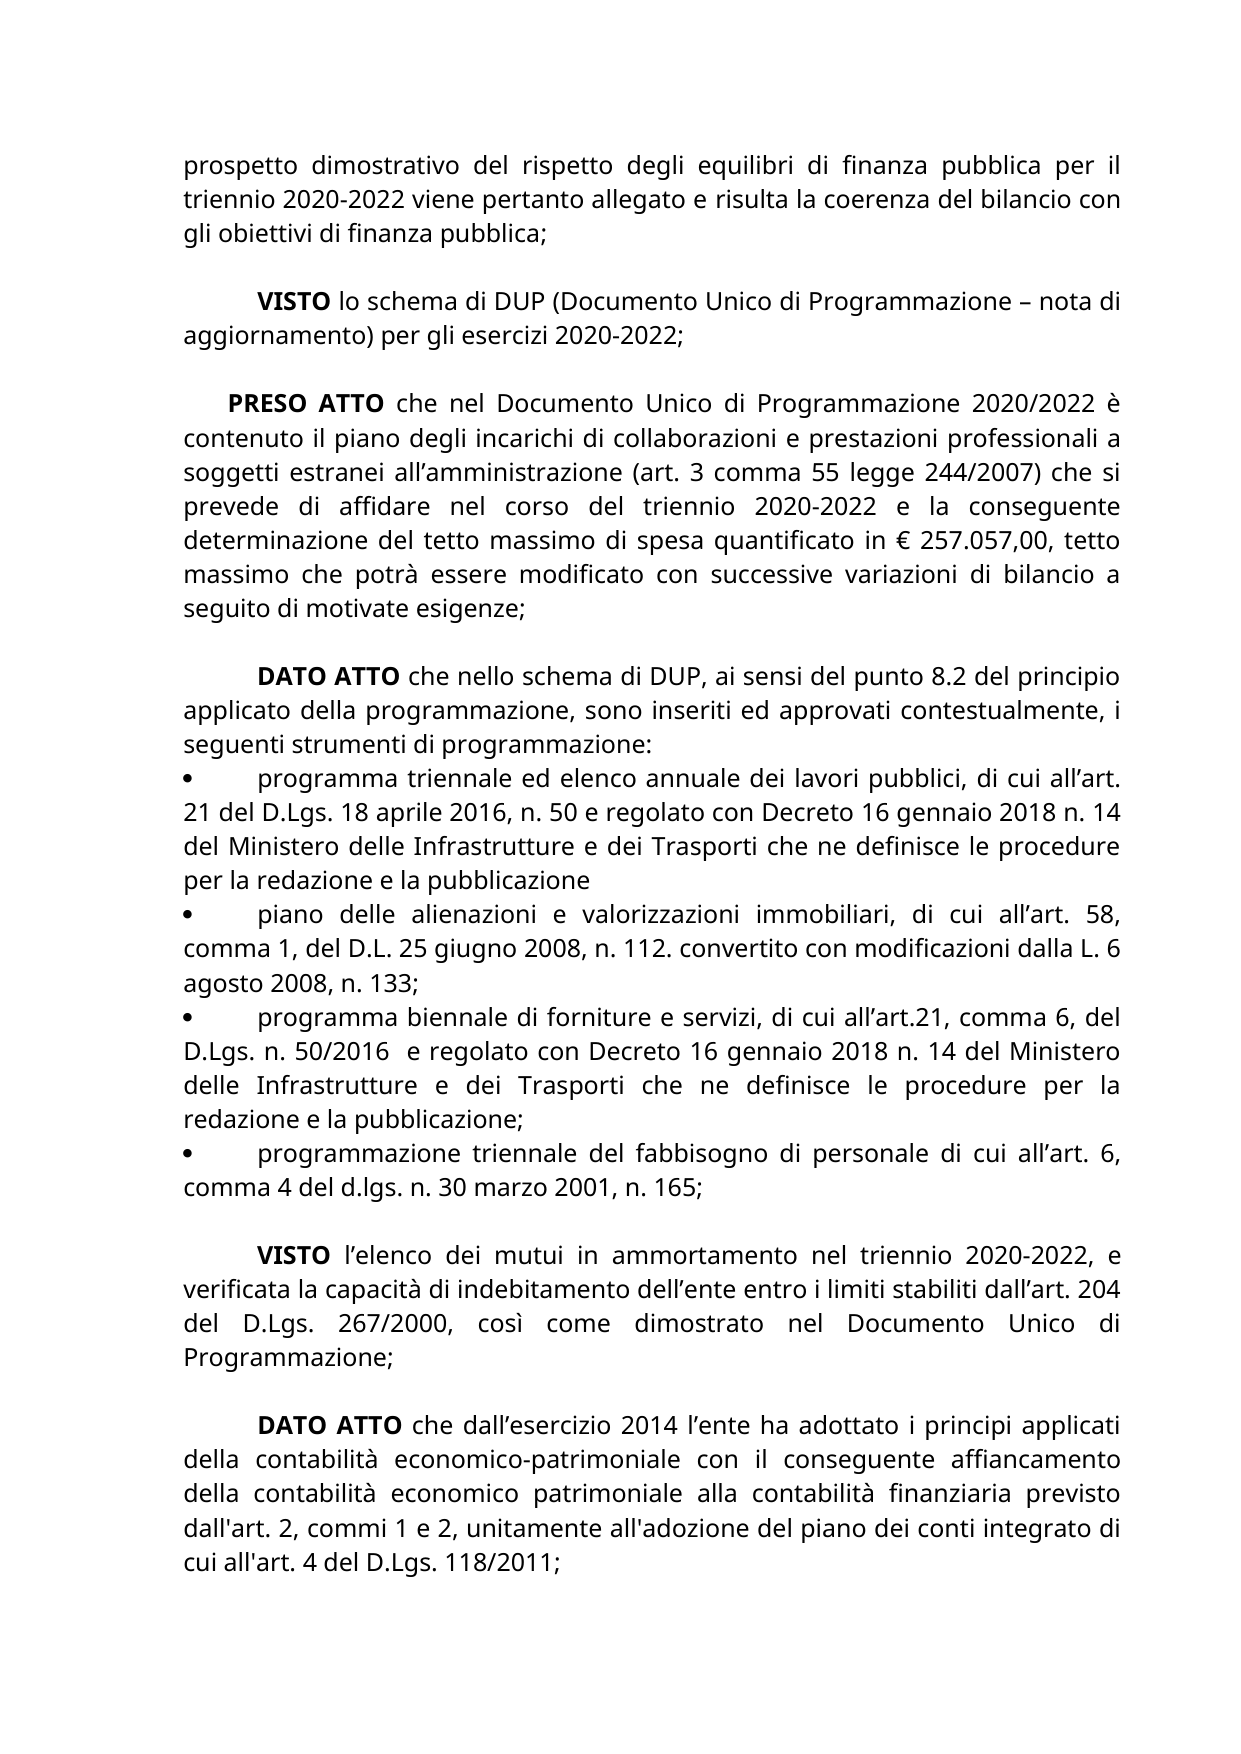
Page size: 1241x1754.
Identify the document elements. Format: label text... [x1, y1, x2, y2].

text DATO ATTO che dall’esercizio 2014 l’ente ha adottato i principi applicati della contabilità economico-patrimoniale con il conseguente affiancamento della contabilità economico patrimoniale alla contabilità finanziaria previsto dall'art. 2, commi 1 e 2, unitamente all'adozione del piano dei conti integrato di cui all'art. 4 del D.Lgs. 118/2011; [183, 1408, 1122, 1578]
text prospetto dimostrativo del rispetto degli equilibri di finanza pubblica per il triennio 2020-2022 viene pertanto allegato e risulta la coerenza del bilancio con gli obiettivi di finanza pubblica; [183, 148, 1122, 250]
list programma triennale ed elenco annuale dei lavori pubblici, di cui all’art. 21 del D.Lgs. 18 aprile 2016, n. 50 e regolato con Decreto 16 gennaio 2018 n. 14 del Ministero delle Infrastrutture e dei Trasporti che ne definisce le procedure per la redazione e la pubblicazione [183, 761, 1122, 897]
text VISTO l’elenco dei mutui in ammortamento nel triennio 2020-2022, e verificata la capacità di indebitamento dell’ente entro i limiti stabiliti dall’art. 204 del D.Lgs. 267/2000, così come dimostrato nel Documento Unico di Programmazione; [183, 1238, 1122, 1374]
text DATO ATTO che nello schema di DUP, ai sensi del punto 8.2 del principio applicato della programmazione, sono inseriti ed approvati contestualmente, i seguenti strumenti di programmazione: [183, 659, 1122, 761]
text PRESO ATTO che nel Documento Unico di Programmazione 2020/2022 è contenuto il piano degli incarichi di collaborazioni e prestazioni professionali a soggetti estranei all’amministrazione (art. 3 comma 55 legge 244/2007) che si prevede di affidare nel corso del triennio 2020-2022 e la conseguente determinazione del tetto massimo di spesa quantificato in € 257.057,00, tetto massimo che potrà essere modificato con successive variazioni di bilancio a seguito di motivate esigenze; [183, 386, 1122, 624]
list piano delle alienazioni e valorizzazioni immobiliari, di cui all’art. 58, comma 1, del D.L. 25 giugno 2008, n. 112. convertito con modificazioni dalla L. 6 agosto 2008, n. 133; [183, 897, 1122, 999]
list programmazione triennale del fabbisogno di personale di cui all’art. 6, comma 4 del d.lgs. n. 30 marzo 2001, n. 165; [183, 1136, 1122, 1204]
text VISTO lo schema di DUP (Documento Unico di Programmazione – nota di aggiornamento) per gli esercizi 2020-2022; [183, 284, 1122, 352]
list programma biennale di forniture e servizi, di cui all’art.21, comma 6, del D.Lgs. n. 50/2016 e regolato con Decreto 16 gennaio 2018 n. 14 del Ministero delle Infrastrutture e dei Trasporti che ne definisce le procedure per la redazione e la pubblicazione; [183, 999, 1122, 1136]
